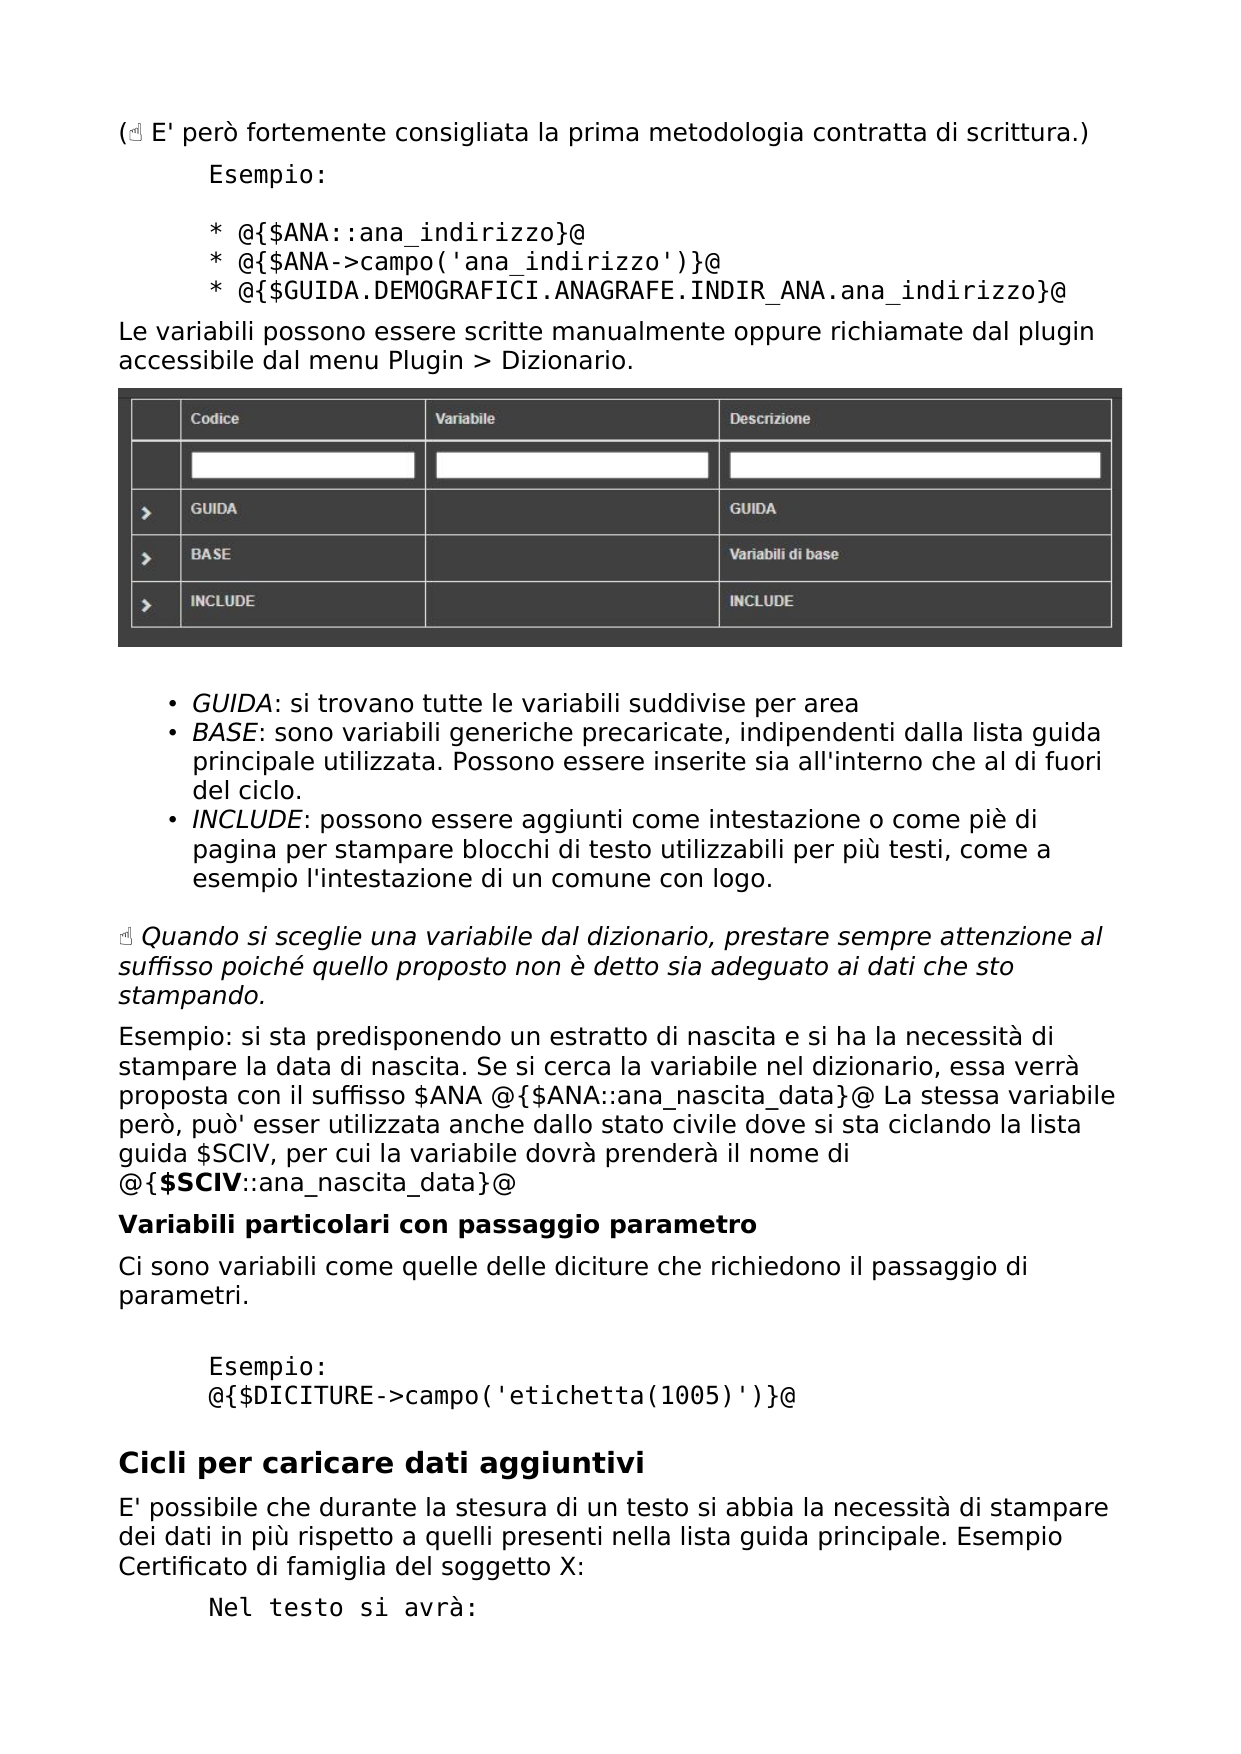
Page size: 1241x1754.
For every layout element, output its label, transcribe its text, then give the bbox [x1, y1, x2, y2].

text E' possibile che durante la stesura di un testo si abbia la necessità di stampare dei dati in più rispetto a quelli presenti nella lista guida principale. Esempio Certificato di famiglia del soggetto X: [118, 1493, 1122, 1581]
list INCLUDE: possono essere aggiunti come intestazione o come piè di pagina per stampare blocchi di testo utilizzabili per più testi, come a esempio l'intestazione di un comune con logo. [177, 806, 1122, 893]
text Nel testo si avrà: [118, 1593, 1122, 1622]
text Variabili particolari con passaggio parametro [118, 1210, 1122, 1239]
subtitle Cicli per caricare dati aggiuntivi [118, 1447, 1122, 1481]
text Esempio: si sta predisponendo un estratto di nascita e si ha la necessità di stampare la data di nascita. Se si cerca la variabile nel dizionario, essa verrà proposta con il suffisso $ANA @{$ANA::ana_nascita_data}@ La stessa variabile però, può' esser utilizzata anche dallo stato civile dove si sta ciclando la lista guida $SCIV, per cui la variabile dovrà prenderà il nome di @{$SCIV::ana_nascita_data}@ [118, 1023, 1122, 1198]
list BASE: sono variabili generiche precaricate, indipendenti dalla lista guida principale utilizzata. Possono essere inserite sia all'interno che al di fuori del ciclo. [177, 718, 1122, 806]
text Esempio: * @{$ANA::ana_indirizzo}@ * @{$ANA->campo('ana_indirizzo')}@ * @{$GUIDA.DEMOGRAFICI.ANAGRAFE.INDIR_ANA.ana_indirizzo}@ [118, 160, 1122, 306]
text (☝ E' però fortemente consigliata la prima metodologia contratta di scrittura.) [118, 118, 1122, 147]
picture [118, 388, 1123, 647]
text Le variabili possono essere scritte manualmente oppure richiamate dal plugin accessibile dal menu Plugin > Dizionario. [118, 317, 1122, 376]
text Ci sono variabili come quelle delle diciture che richiedono il passaggio di parametri. [118, 1252, 1122, 1310]
list GUIDA: si trovano tutte le variabili suddivise per area [177, 689, 1122, 718]
text ☝ Quando si sceglie una variabile dal dizionario, prestare sempre attenzione al suffisso poiché quello proposto non è detto sia adeguato ai dati che sto stampando. [118, 923, 1122, 1010]
text Esempio: @{$DICITURE->campo('etichetta(1005)')}@ [118, 1323, 1122, 1410]
